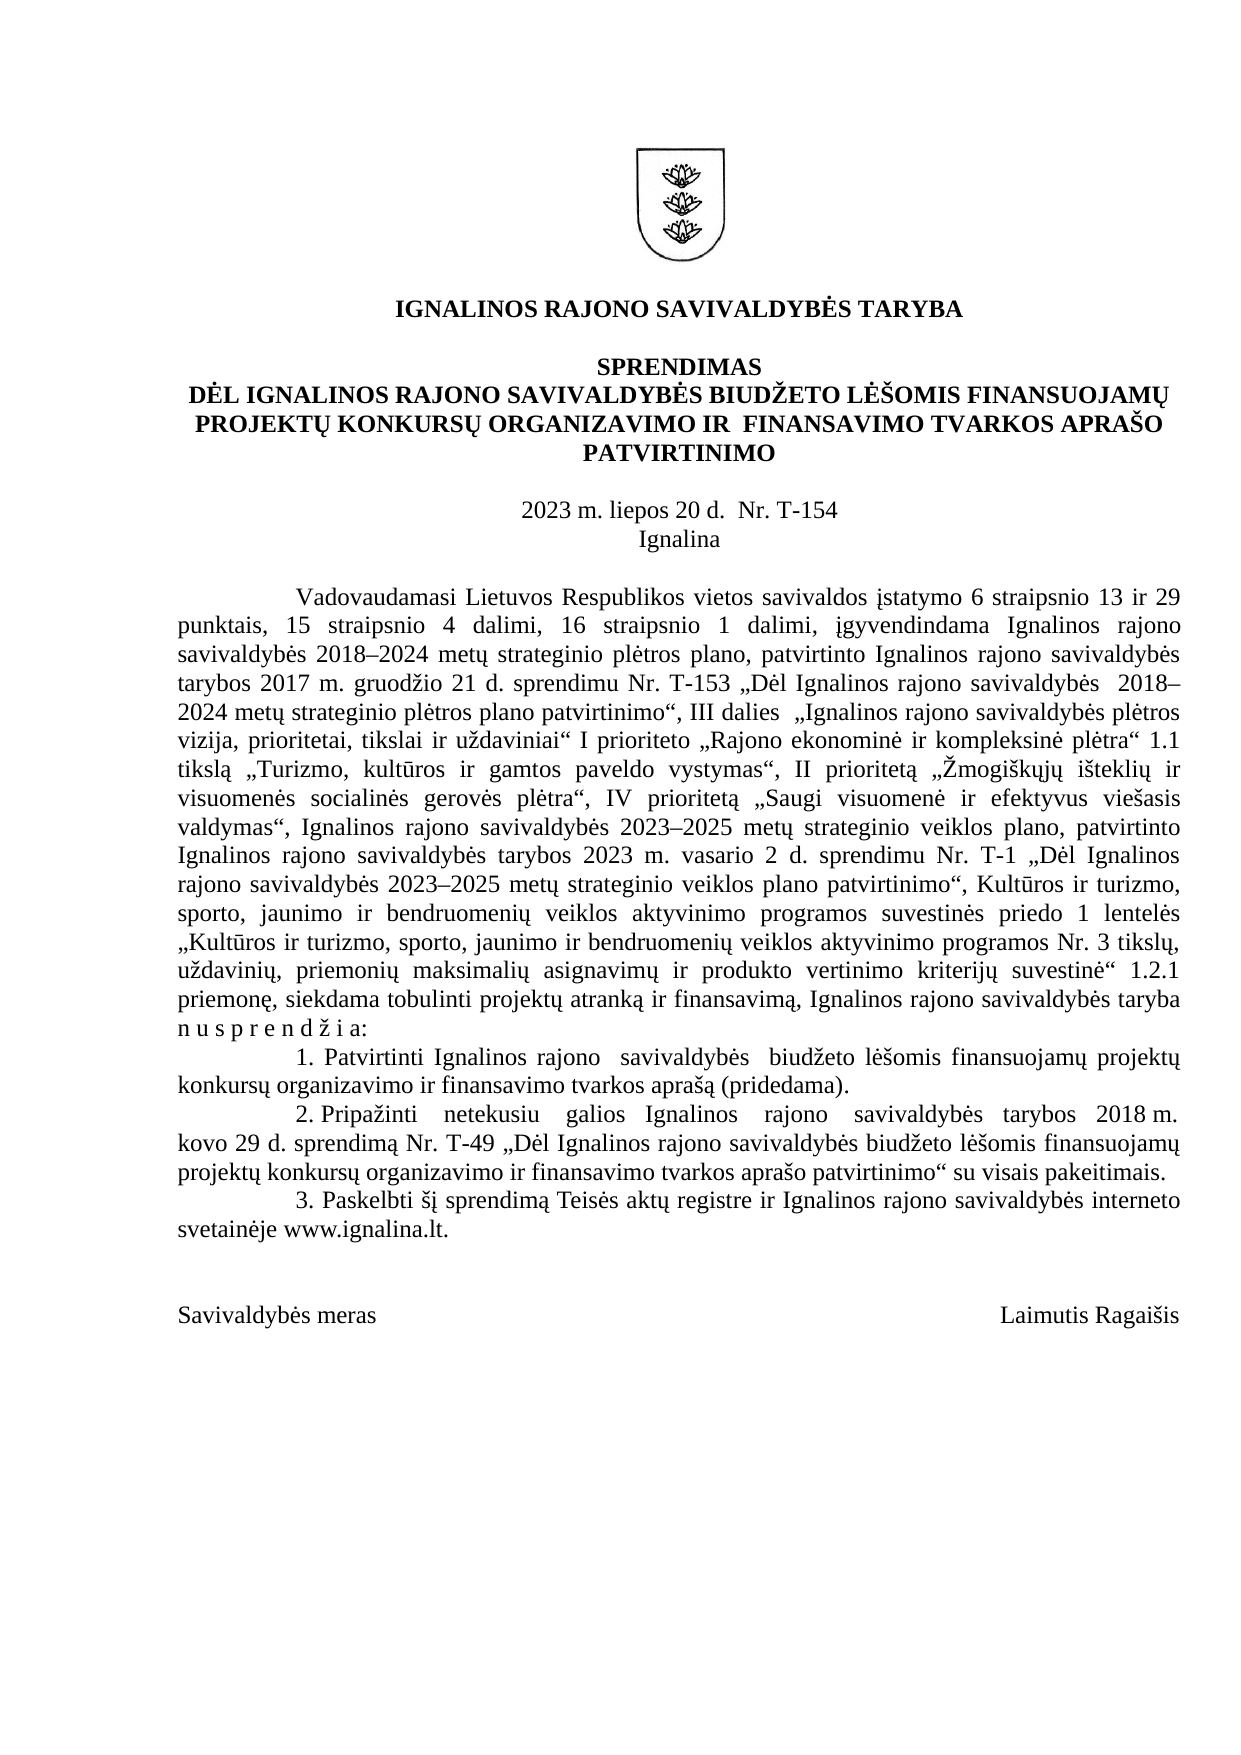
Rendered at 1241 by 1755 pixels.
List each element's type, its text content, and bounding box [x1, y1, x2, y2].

text 3. Paskelbti šį sprendimą Teisės aktų registre ir Ignalinos rajono savivaldybės interneto svetainėje www.ignalina.lt. [177, 1186, 1181, 1243]
subtitle DĖL IGNALINOS RAJONO SAVIVALDYBĖS BIUDŽETO LĖŠOMIS FINANSUOJAMŲ PROJEKTŲ KONKURSŲ ORGANIZAVIMO IR FINANSAVIMO TVARKOS APRAŠO PATVIRTINIMO [177, 381, 1181, 467]
text Ignalina [177, 524, 1181, 553]
text Vadovaudamasi Lietuvos Respublikos vietos savivaldos įstatymo 6 straipsnio 13 ir 29 punktais, 15 straipsnio 4 dalimi, 16 straipsnio 1 dalimi, įgyvendindama Ignalinos rajono savivaldybės 2018–2024 metų strateginio plėtros plano, patvirtinto Ignalinos rajono savivaldybės tarybos 2017 m. gruodžio 21 d. sprendimu Nr. T-153 „Dėl Ignalinos rajono savivaldybės 2018–2024 metų strateginio plėtros plano patvirtinimo“, III dalies „Ignalinos rajono savivaldybės plėtros vizija, prioritetai, tikslai ir uždaviniai“ I prioriteto „Rajono ekonominė ir kompleksinė plėtra“ 1.1 tikslą „Turizmo, kultūros ir gamtos paveldo vystymas“, II prioritetą „Žmogiškųjų išteklių ir visuomenės socialinės gerovės plėtra“, IV prioritetą „Saugi visuomenė ir efektyvus viešasis valdymas“, Ignalinos rajono savivaldybės 2023–2025 metų strateginio veiklos plano, patvirtinto Ignalinos rajono savivaldybės tarybos 2023 m. vasario 2 d. sprendimu Nr. T-1 „Dėl Ignalinos rajono savivaldybės 2023–2025 metų strateginio veiklos plano patvirtinimo“, Kultūros ir turizmo, sporto, jaunimo ir bendruomenių veiklos aktyvinimo programos suvestinės priedo 1 lentelės „Kultūros ir turizmo, sporto, jaunimo ir bendruomenių veiklos aktyvinimo programos Nr. 3 tikslų, uždavinių, priemonių maksimalių asignavimų ir produkto vertinimo kriterijų suvestinė“ 1.2.1 priemonę, siekdama tobulinti projektų atranką ir finansavimą, Ignalinos rajono savivaldybės taryba n u s p r e n d ž i a: [177, 582, 1181, 1042]
text IGNALINOS RAJONO SAVIVALDYBĖS TARYBA [177, 294, 1181, 323]
text Savivaldybės meras Laimutis Ragaišis [177, 1301, 1181, 1329]
text SPRENDIMAS [177, 352, 1181, 381]
text 2. Pripažinti netekusiu galios Ignalinos rajono savivaldybės tarybos 2018 m. kovo 29 d. sprendimą Nr. T-49 „Dėl Ignalinos rajono savivaldybės biudžeto lėšomis finansuojamų projektų konkursų organizavimo ir finansavimo tvarkos aprašo patvirtinimo“ su visais pakeitimais. [177, 1099, 1181, 1186]
text 1. Patvirtinti Ignalinos rajono savivaldybės biudžeto lėšomis finansuojamų projektų konkursų organizavimo ir finansavimo tvarkos aprašą (pridedama). [177, 1042, 1181, 1099]
text 2023 m. liepos 20 d. Nr. T-154 [177, 496, 1181, 524]
